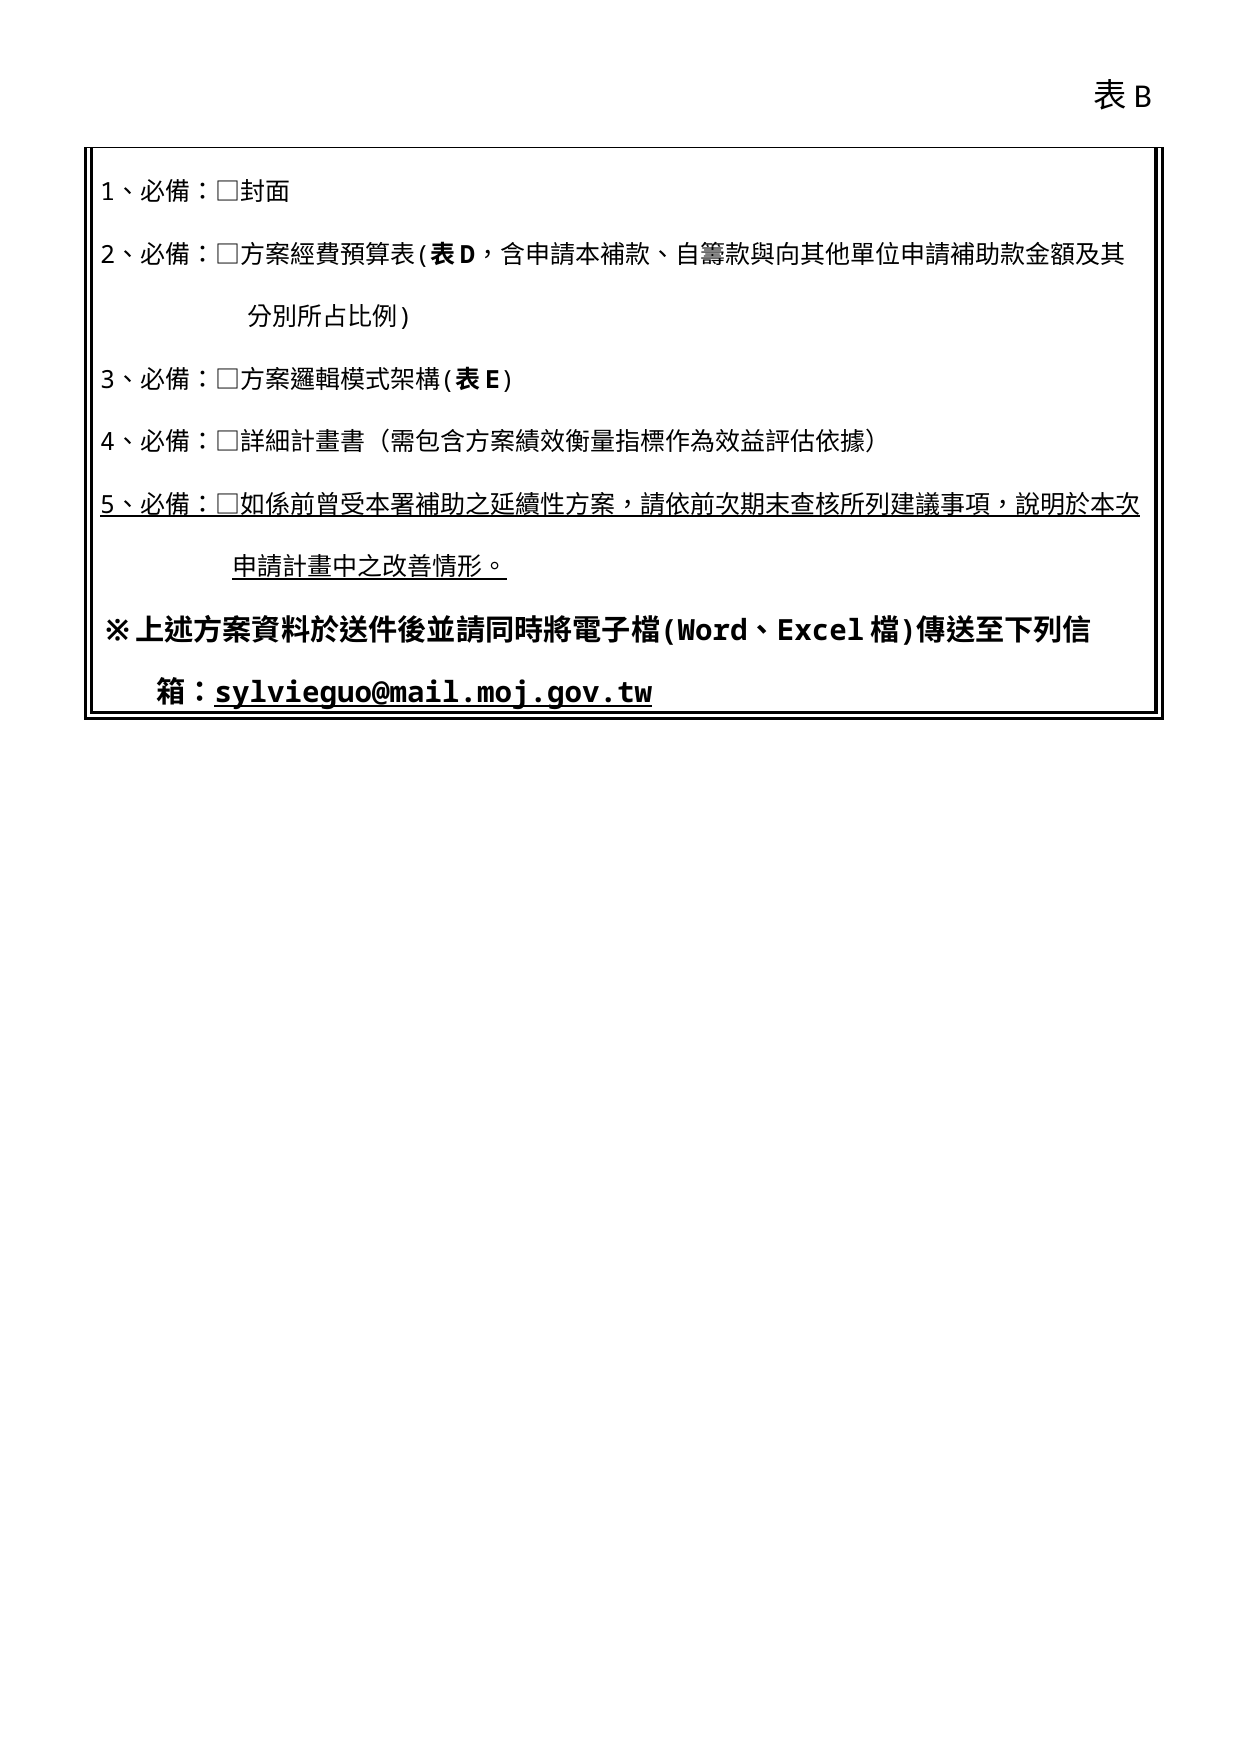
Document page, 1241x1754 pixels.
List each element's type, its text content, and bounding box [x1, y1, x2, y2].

table_cell 1、必備：□封面 2、必備：□方案經費預算表(表D，含申請本補款、自籌款與向其他單位申請補助款金額及其分別所占比例) 3、必備：□方案邏輯模式架構(表E) 4、必備：□詳細計畫書（需包含方案績效衡量指標作為效益評估依據） 5、必備：□如係前曾受本署補助之延續性方案，請依前次期末查核所列建議事項，說明於本次申請計畫中之改善情形。 ※上述方案資料於送件後並請同時將電子檔(Word、Excel檔)傳送至下列信箱：sylvieguo@mail.moj.gov.tw [93, 148, 1154, 711]
